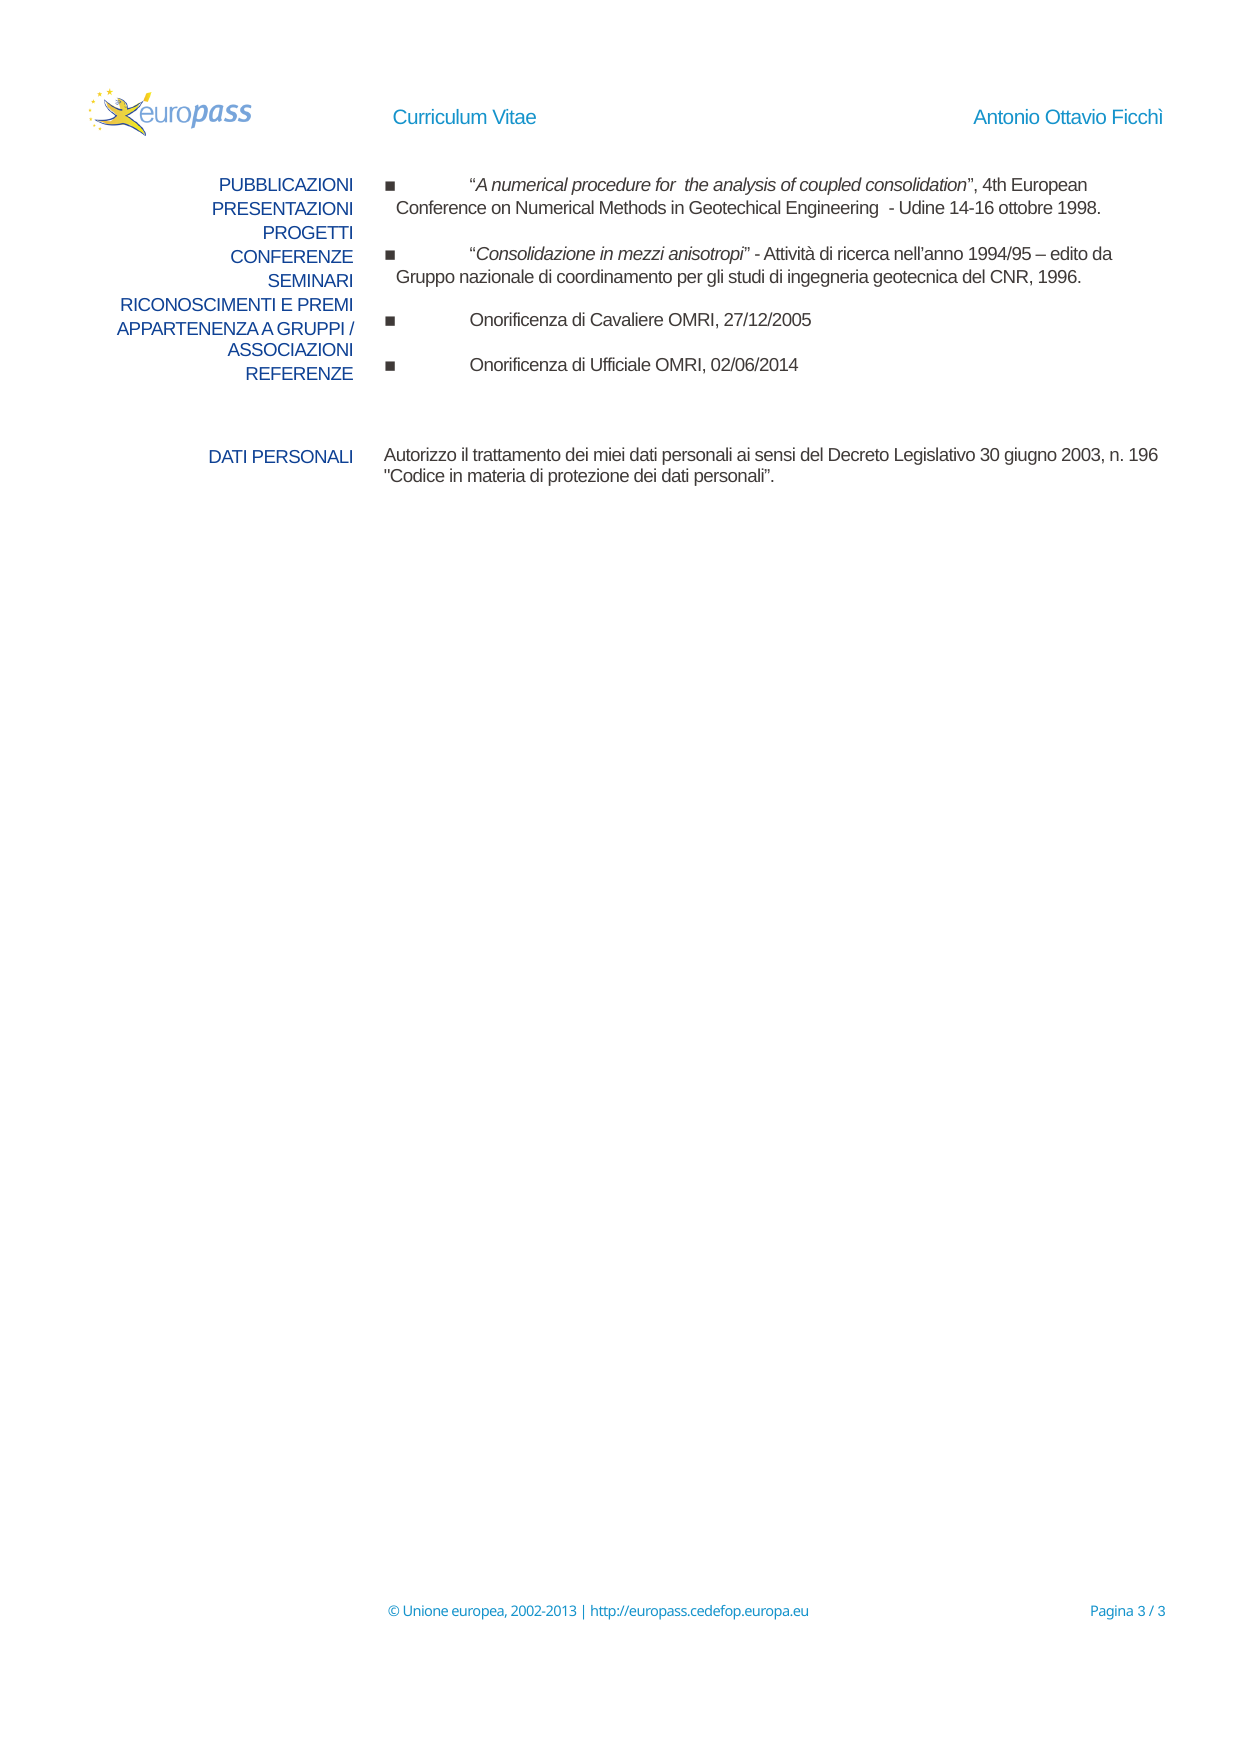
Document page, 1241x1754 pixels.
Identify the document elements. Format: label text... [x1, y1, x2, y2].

table_cell [384, 420, 1169, 443]
table_header “A numerical procedure for the analysis of coupled consolidation”, 4th European Conference on Numerical Methods in Geotechical Engineering - Udine 14-16 ottobre 1998. “Consolidazione in mezzi anisotropi” - Attività di ricerca nell’anno 1994/95 – edito da Gruppo nazionale di coordinamento per gli studi di ingegneria geotecnica del CNR, 1996. Onorificenza di Cavaliere OMRI, 27/12/2005 Onorificenza di Ufficiale OMRI, 02/06/2014 [384, 171, 1169, 419]
table_header Pubblicazioni Presentazioni Progetti Conferenze Seminari Riconoscimenti e premi Appartenenza a gruppi / associazioni Referenze [89, 171, 384, 419]
table_cell Autorizzo il trattamento dei miei dati personali ai sensi del Decreto Legislativo 30 giugno 2003, n. 196 "Codice in materia di protezione dei dati personali”. [384, 444, 1169, 487]
table_cell [89, 420, 384, 443]
table_cell Dati personali [89, 444, 384, 487]
